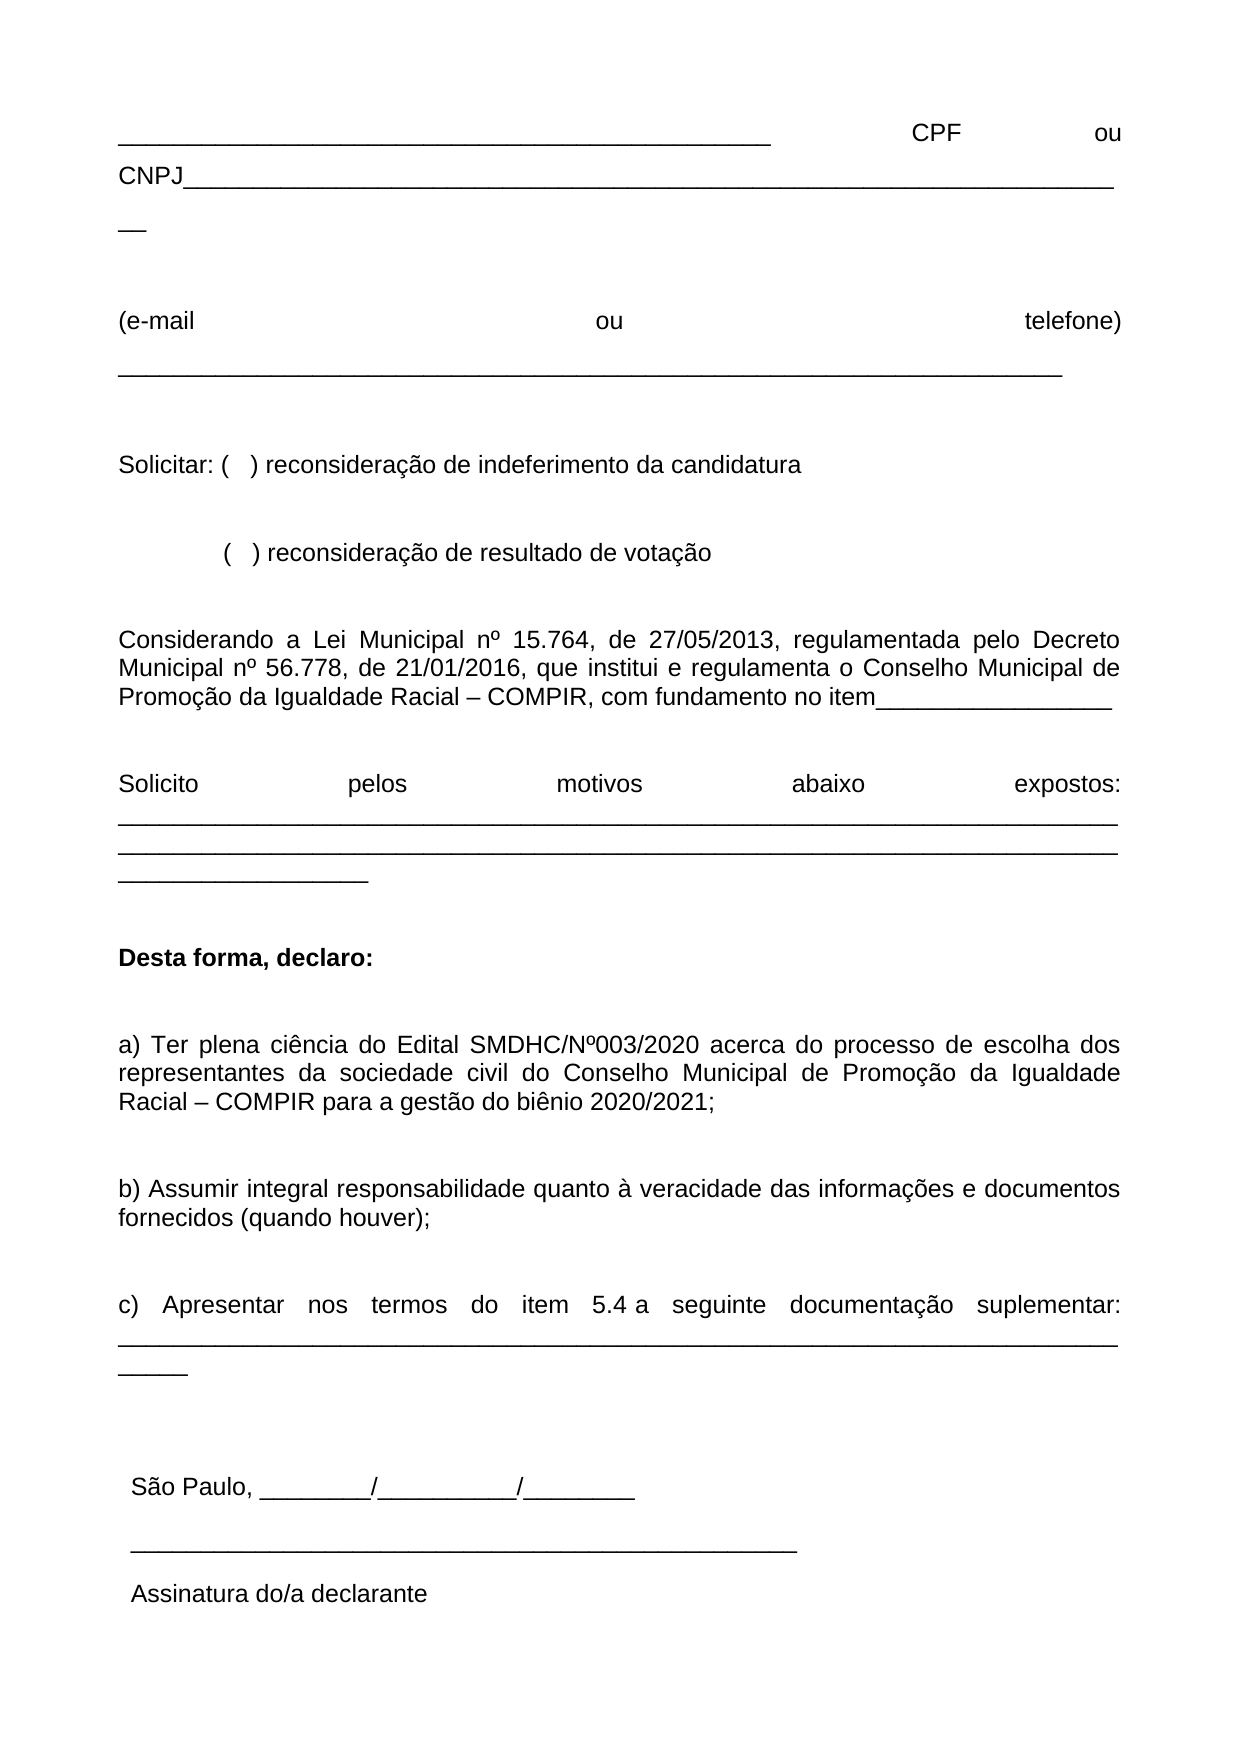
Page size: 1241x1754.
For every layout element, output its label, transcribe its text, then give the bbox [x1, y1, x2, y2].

text Solicitar: ( ) reconsideração de indeferimento da candidatura [118, 450, 1122, 479]
text Assinatura do/a declarante [131, 1579, 1109, 1608]
text São Paulo, ________/__________/________ [131, 1472, 1109, 1500]
text (e-mail ou telefone) ____________________________________________________________________ [118, 306, 1122, 378]
text _______________________________________________ CPF ou CNPJ_____________________________________________________________________ [118, 118, 1122, 233]
text ________________________________________________ [131, 1525, 1109, 1554]
text Solicito pelos motivos abaixo expostos: __________________________________________________________________________________________________________________________________________________________________ [118, 769, 1122, 884]
text Desta forma, declaro: [118, 942, 1122, 971]
text Considerando a Lei Municipal nº 15.764, de 27/05/2013, regulamentada pelo Decreto Municipal nº 56.778, de 21/01/2016, que institui e regulamenta o Conselho Municipal de Promoção da Igualdade Racial – COMPIR, com fundamento no item_________________ [118, 624, 1122, 711]
text ( ) reconsideração de resultado de votação [118, 537, 1122, 566]
text a) Ter plena ciência do Edital SMDHC/Nº003/2020 acerca do processo de escolha dos representantes da sociedade civil do Conselho Municipal de Promoção da Igualdade Racial – COMPIR para a gestão do biênio 2020/2021; [118, 1029, 1122, 1116]
text c) Apresentar nos termos do item 5.4 a seguinte documentação suplementar: _____________________________________________________________________________ [118, 1290, 1122, 1376]
text b) Assumir integral responsabilidade quanto à veracidade das informações e documentos fornecidos (quando houver); [118, 1174, 1122, 1232]
